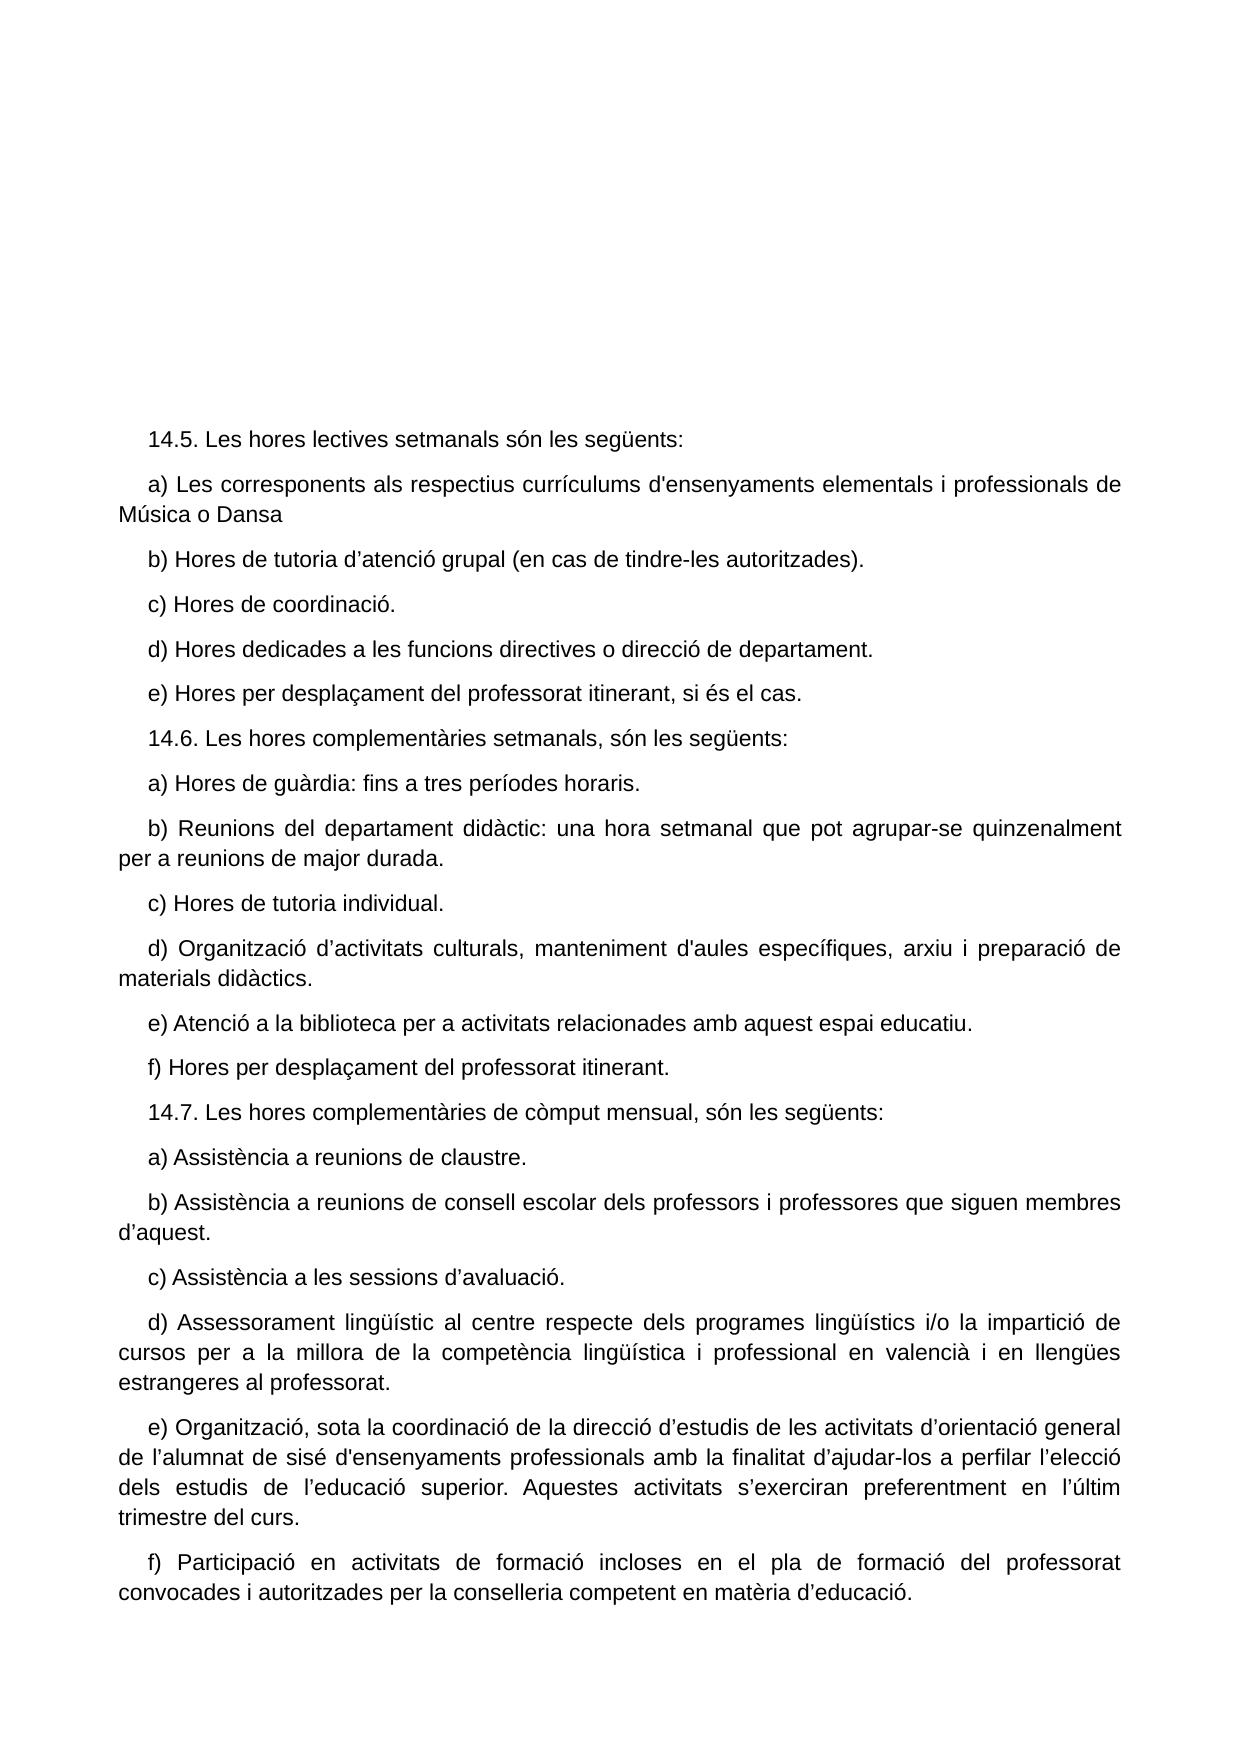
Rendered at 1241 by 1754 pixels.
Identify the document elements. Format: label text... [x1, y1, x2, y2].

text a) Hores de guàrdia: fins a tres períodes horaris. [118, 770, 1122, 796]
text d) Hores dedicades a les funcions directives o direcció de departament. [118, 636, 1122, 662]
text a) Les corresponents als respectius currículums d'ensenyaments elementals i professionals de Música o Dansa [118, 471, 1122, 527]
text e) Organització, sota la coordinació de la direcció d’estudis de les activitats d’orientació general de l’alumnat de sisé d'ensenyaments professionals amb la finalitat d’ajudar-los a perfilar l’elecció dels estudis de l’educació superior. Aquestes activitats s’exerciran preferentment en l’últim trimestre del curs. [118, 1414, 1122, 1531]
text a) Assistència a reunions de claustre. [118, 1144, 1122, 1170]
text c) Hores de tutoria individual. [118, 890, 1122, 916]
text b) Assistència a reunions de consell escolar dels professors i professores que siguen membres d’aquest. [118, 1189, 1122, 1245]
text d) Organització d’activitats culturals, manteniment d'aules específiques, arxiu i preparació de materials didàctics. [118, 934, 1122, 991]
text 14.6. Les hores complementàries setmanals, són les següents: [118, 725, 1122, 751]
text 14.7. Les hores complementàries de còmput mensual, són les següents: [118, 1099, 1122, 1125]
text b) Hores de tutoria d’atenció grupal (en cas de tindre-les autoritzades). [118, 546, 1122, 572]
text 14.5. Les hores lectives setmanals són les següents: [118, 426, 1122, 452]
text b) Reunions del departament didàctic: una hora setmanal que pot agrupar-se quinzenalment per a reunions de major durada. [118, 815, 1122, 871]
text c) Hores de coordinació. [118, 591, 1122, 617]
text e) Hores per desplaçament del professorat itinerant, si és el cas. [118, 680, 1122, 707]
text e) Atenció a la biblioteca per a activitats relacionades amb aquest espai educatiu. [118, 1009, 1122, 1036]
text c) Assistència a les sessions d’avaluació. [118, 1264, 1122, 1290]
text d) Assessorament lingüístic al centre respecte dels programes lingüístics i/o la impartició de cursos per a la millora de la competència lingüística i professional en valencià i en llengües estrangeres al professorat. [118, 1308, 1122, 1395]
text f) Participació en activitats de formació incloses en el pla de formació del professorat convocades i autoritzades per la conselleria competent en matèria d’educació. [118, 1549, 1122, 1606]
text f) Hores per desplaçament del professorat itinerant. [118, 1054, 1122, 1081]
